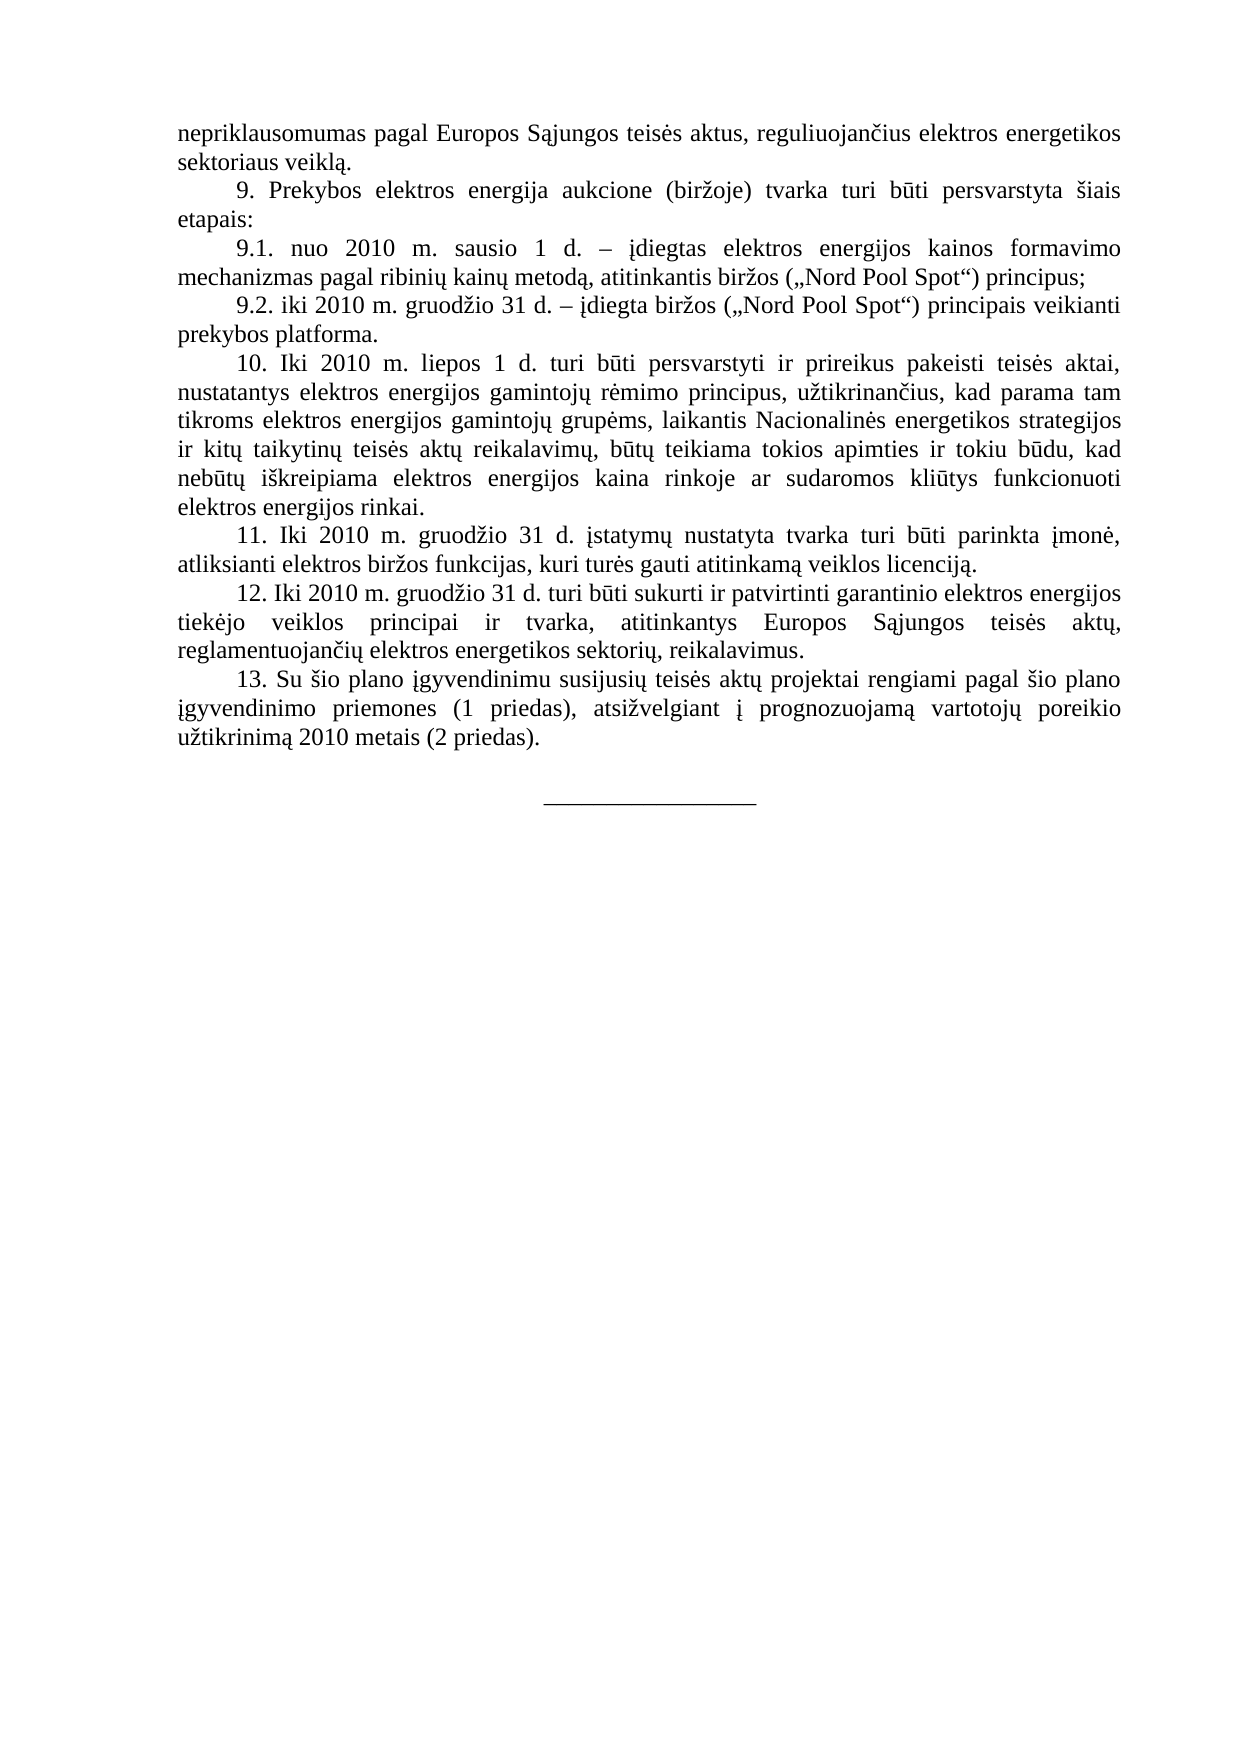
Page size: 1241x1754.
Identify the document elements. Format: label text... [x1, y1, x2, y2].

text nepriklausomumas pagal Europos Sąjungos teisės aktus, reguliuojančius elektros energetikos sektoriaus veiklą. [177, 118, 1122, 176]
text 9.1. nuo 2010 m. sausio 1 d. – įdiegtas elektros energijos kainos formavimo mechanizmas pagal ribinių kainų metodą, atitinkantis biržos („Nord Pool Spot“) principus; [177, 233, 1122, 291]
text 12. Iki 2010 m. gruodžio 31 d. turi būti sukurti ir patvirtinti garantinio elektros energijos tiekėjo veiklos principai ir tvarka, atitinkantys Europos Sąjungos teisės aktų, reglamentuojančių elektros energetikos sektorių, reikalavimus. [177, 578, 1122, 664]
text 13. Su šio plano įgyvendinimu susijusių teisės aktų projektai rengiami pagal šio plano įgyvendinimo priemones (1 priedas), atsižvelgiant į prognozuojamą vartotojų poreikio užtikrinimą 2010 metais (2 priedas). [177, 664, 1122, 751]
text 9. Prekybos elektros energija aukcione (biržoje) tvarka turi būti persvarstyta šiais etapais: [177, 176, 1122, 233]
text 11. Iki 2010 m. gruodžio 31 d. įstatymų nustatyta tvarka turi būti parinkta įmonė, atliksianti elektros biržos funkcijas, kuri turės gauti atitinkamą veiklos licenciją. [177, 521, 1122, 578]
text 9.2. iki 2010 m. gruodžio 31 d. – įdiegta biržos („Nord Pool Spot“) principais veikianti prekybos platforma. [177, 291, 1122, 348]
text _________________ [177, 779, 1122, 808]
text 10. Iki 2010 m. liepos 1 d. turi būti persvarstyti ir prireikus pakeisti teisės aktai, nustatantys elektros energijos gamintojų rėmimo principus, užtikrinančius, kad parama tam tikroms elektros energijos gamintojų grupėms, laikantis Nacionalinės energetikos strategijos ir kitų taikytinų teisės aktų reikalavimų, būtų teikiama tokios apimties ir tokiu būdu, kad nebūtų iškreipiama elektros energijos kaina rinkoje ar sudaromos kliūtys funkcionuoti elektros energijos rinkai. [177, 348, 1122, 521]
